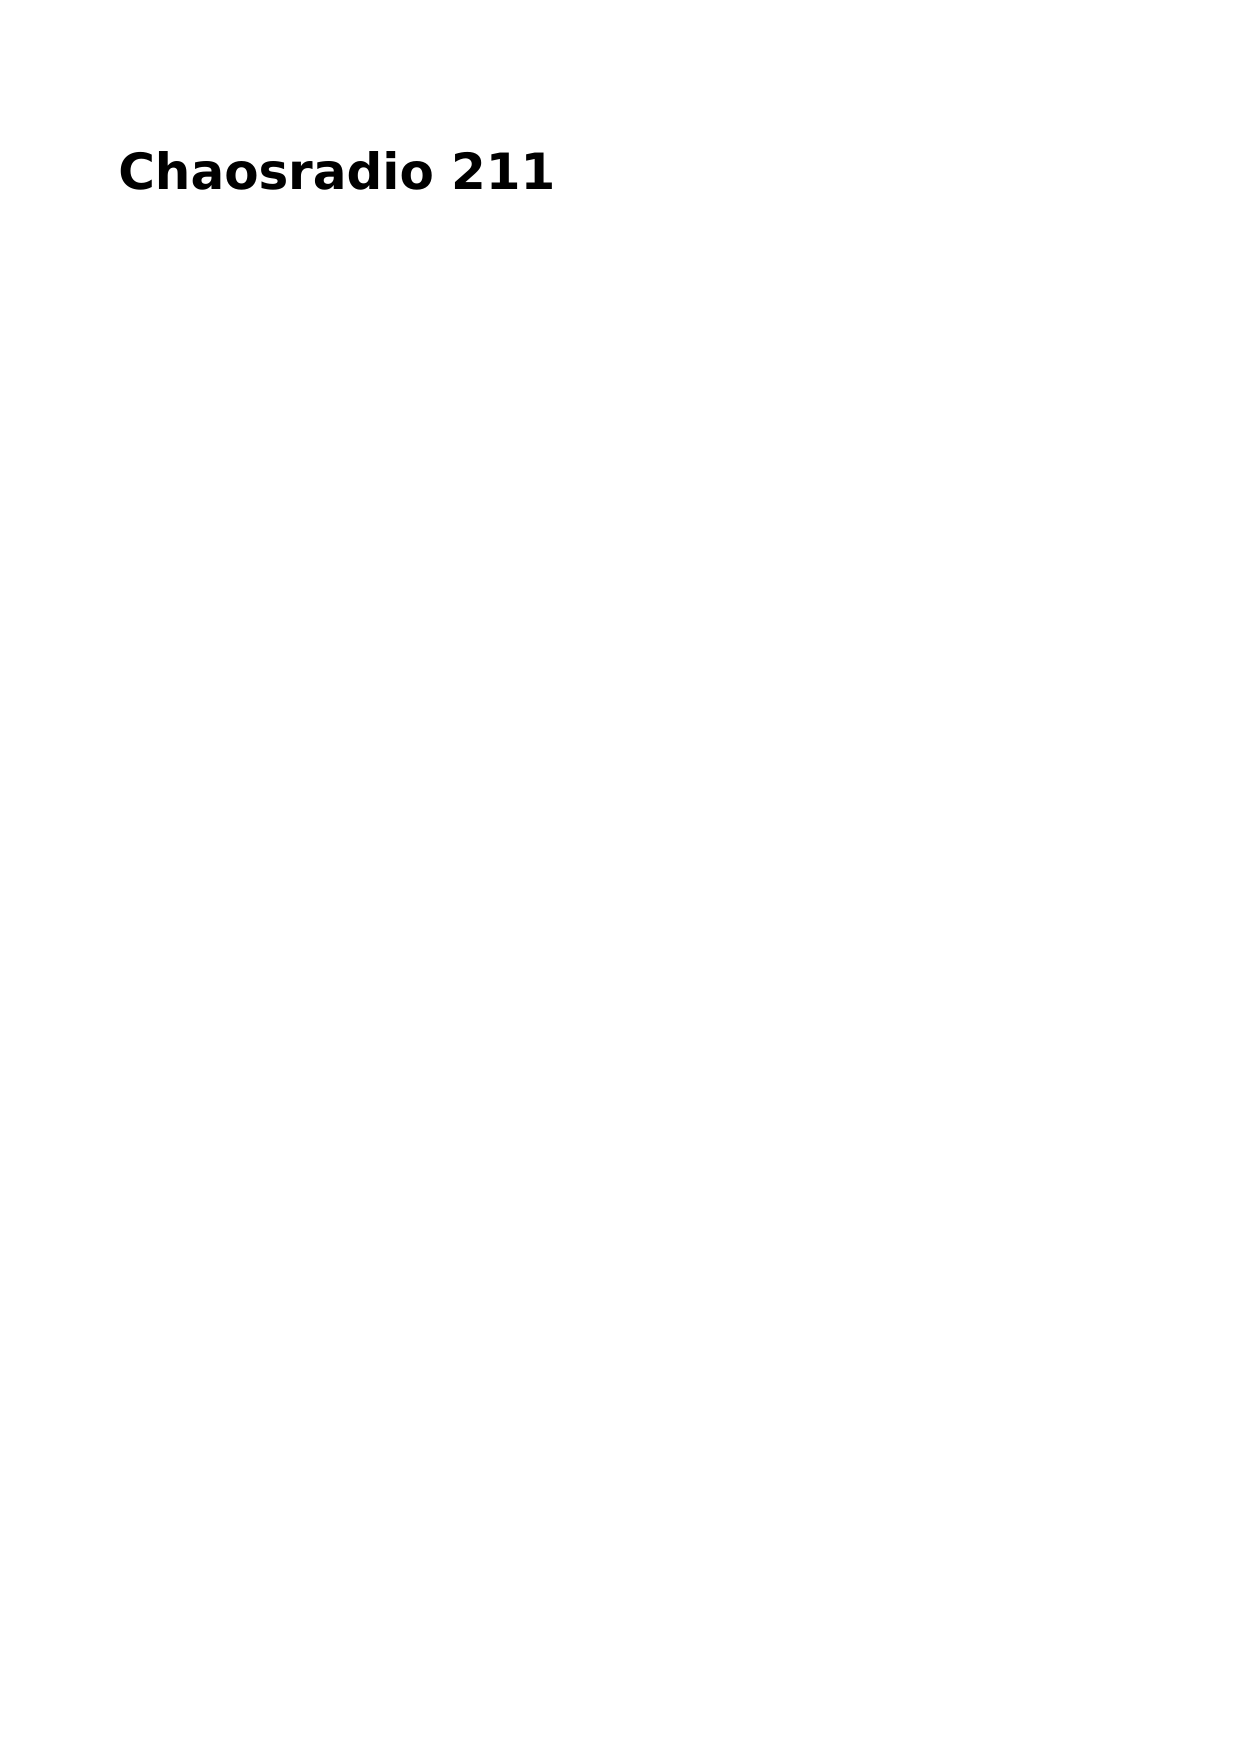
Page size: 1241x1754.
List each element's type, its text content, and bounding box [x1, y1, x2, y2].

subtitle Chaosradio 211 [118, 143, 1122, 201]
